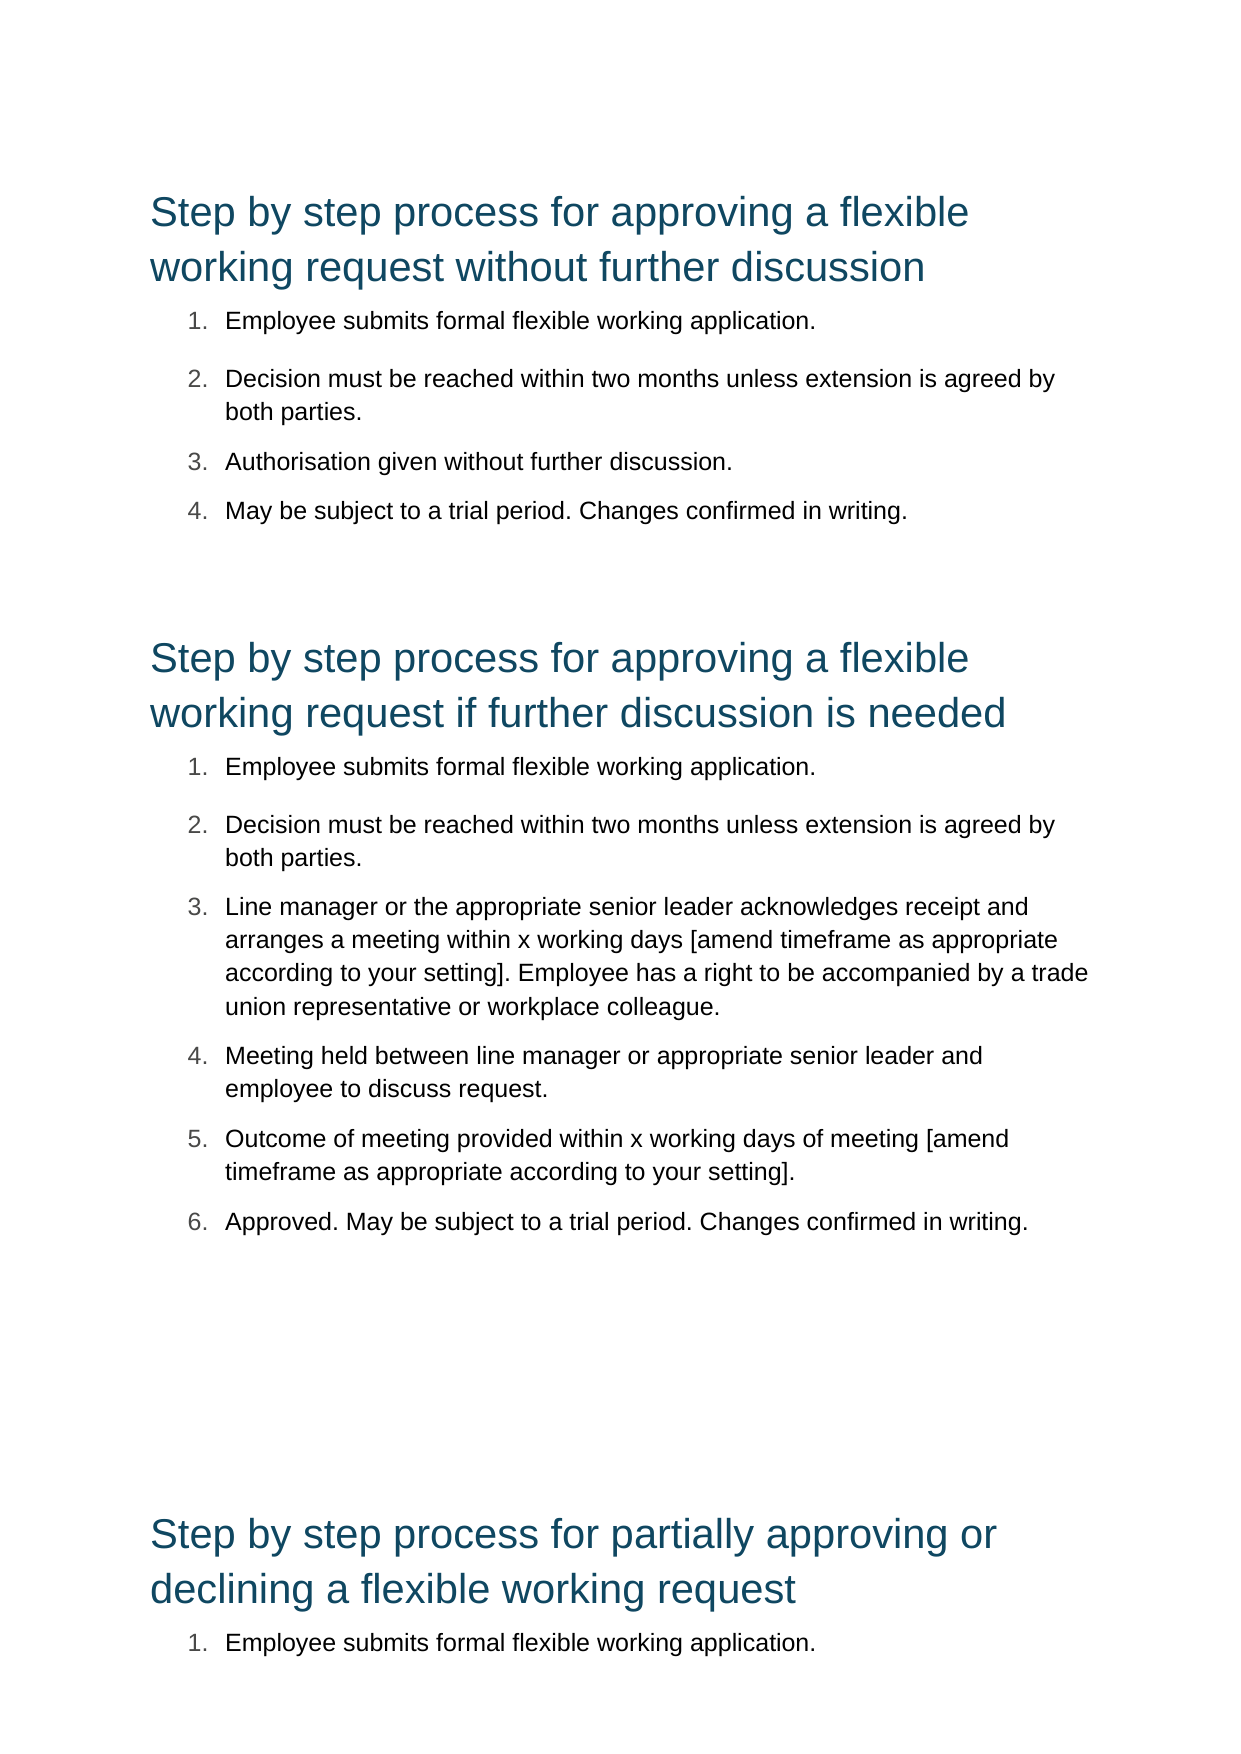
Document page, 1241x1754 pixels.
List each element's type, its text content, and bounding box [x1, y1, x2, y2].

list Meeting held between line manager or appropriate senior leader and employee to discuss request. [187, 1041, 1090, 1103]
subtitle Step by step process for approving a flexible working request if further discussion is needed [150, 633, 1090, 736]
list Outcome of meeting provided within x working days of meeting [amend timeframe as appropriate according to your setting]. [187, 1124, 1090, 1186]
subtitle Step by step process for partially approving or declining a flexible working request [150, 1509, 1090, 1612]
list Approved. May be subject to a trial period. Changes confirmed in writing. [187, 1207, 1090, 1235]
list Decision must be reached within two months unless extension is agreed by both parties. [187, 364, 1090, 426]
list Decision must be reached within two months unless extension is agreed by both parties. [187, 810, 1090, 871]
list Employee submits formal flexible working application. [187, 1628, 1090, 1656]
list Employee submits formal flexible working application. [187, 752, 1090, 781]
list May be subject to a trial period. Changes confirmed in writing. [187, 496, 1090, 525]
list Employee submits formal flexible working application. [187, 306, 1090, 335]
subtitle Step by step process for approving a flexible working request without further discussion [150, 187, 1090, 291]
list Line manager or the appropriate senior leader acknowledges receipt and arranges a meeting within x working days [amend timeframe as appropriate according to your setting]. Employee has a right to be accompanied by a trade union representative or workplace colleague. [187, 892, 1090, 1020]
list Authorisation given without further discussion. [187, 447, 1090, 475]
